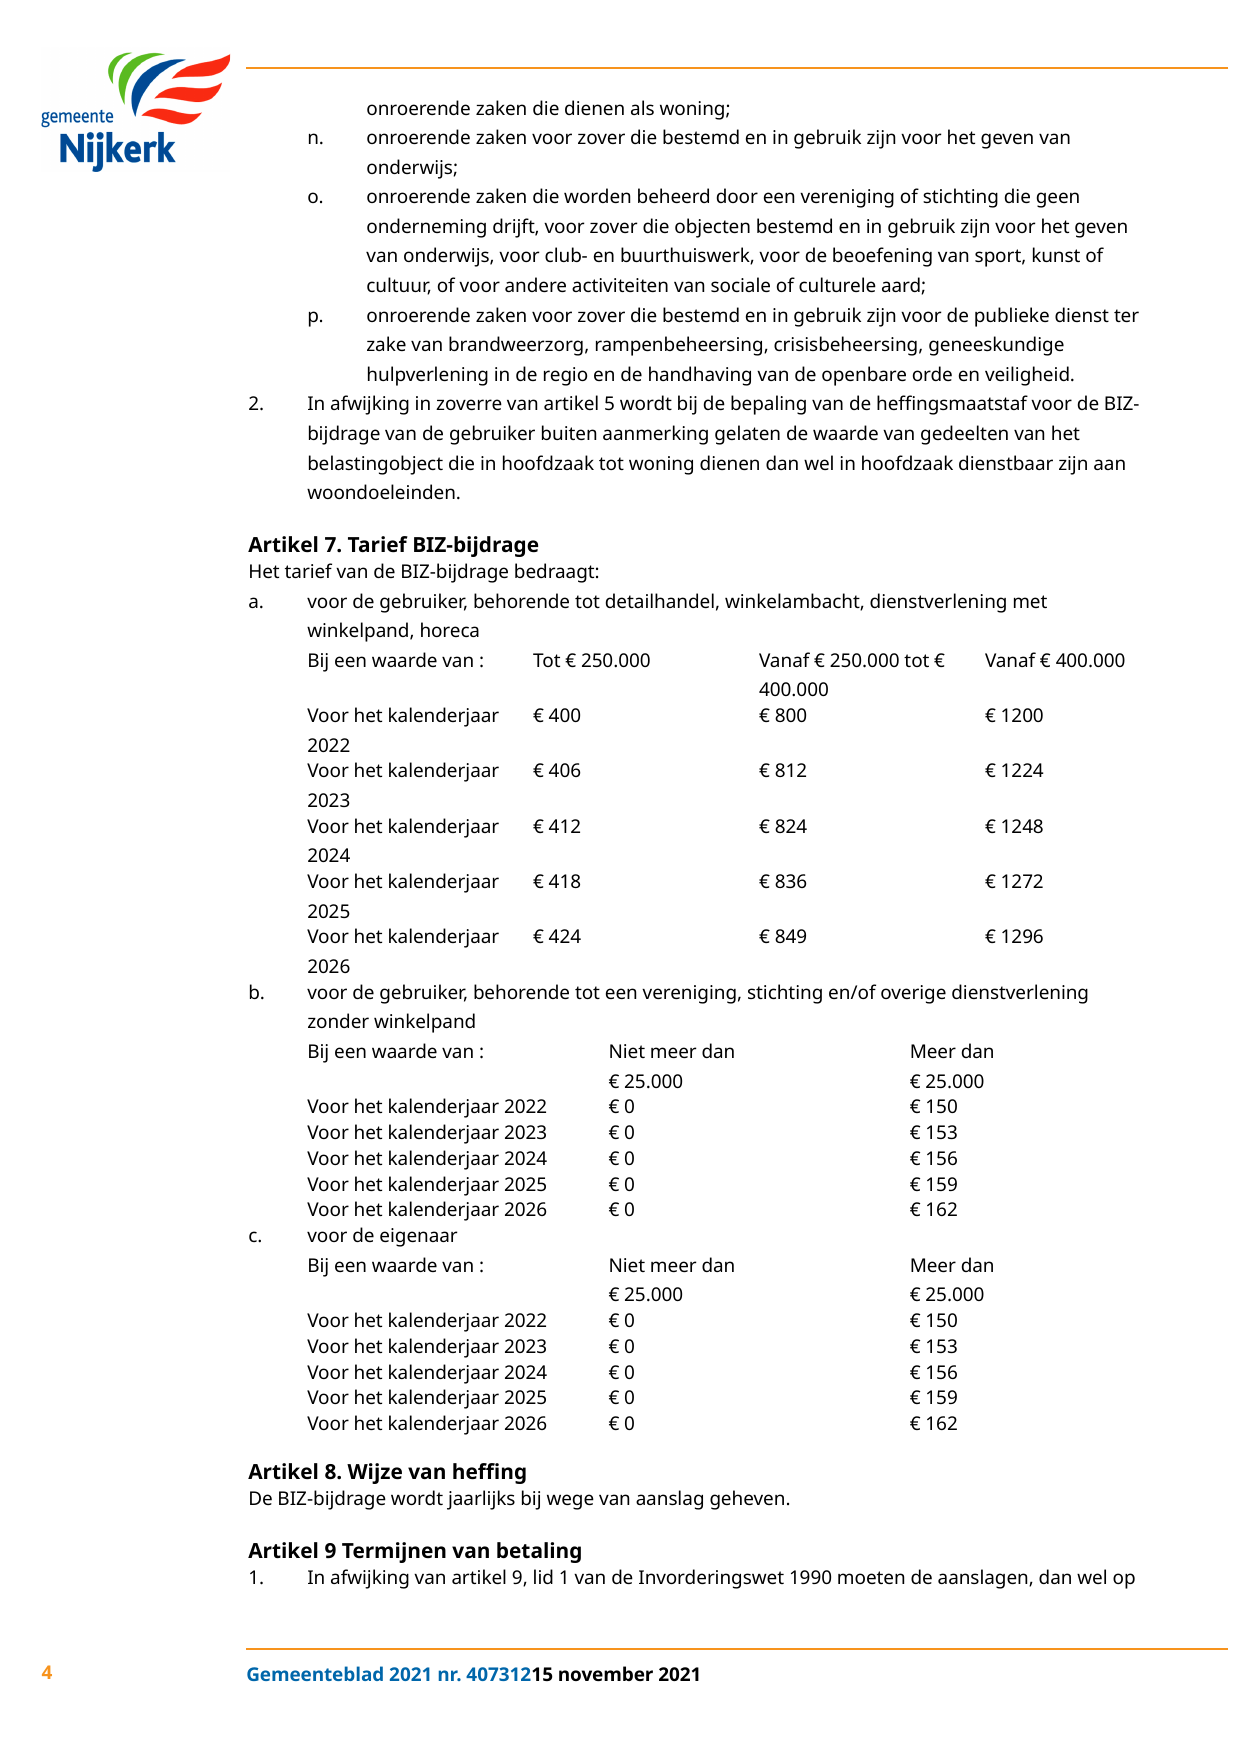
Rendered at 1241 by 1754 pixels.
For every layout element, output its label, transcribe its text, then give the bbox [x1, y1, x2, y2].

table_cell € 153 [910, 1333, 1211, 1359]
table_cell Voor het kalenderjaar 2023 [307, 1119, 608, 1145]
table_cell € 836 [759, 868, 985, 924]
table_header Niet meer dan € 25.000 [608, 1252, 909, 1307]
table_header Bij een waarde van : [307, 647, 533, 702]
table_cell Voor het kalenderjaar 2023 [307, 758, 533, 813]
table_cell Voor het kalenderjaar 2025 [307, 1385, 608, 1410]
table_cell € 162 [910, 1197, 1211, 1222]
list onroerende zaken die dienen als woning; [307, 95, 1152, 121]
table_cell € 150 [910, 1094, 1211, 1119]
list onroerende zaken voor zover die bestemd en in gebruik zijn voor de publieke dienst ter zake van brandweerzorg, rampenbeheersing, crisisbeheersing, geneeskundige hulpverlening in de regio en de handhaving van de openbare orde en veiligheid. [307, 302, 1152, 387]
table_cell € 153 [910, 1119, 1211, 1145]
table_cell € 0 [608, 1094, 909, 1119]
text Artikel 9 Termijnen van betaling [248, 1536, 1152, 1564]
table_cell Voor het kalenderjaar 2024 [307, 1145, 608, 1171]
table_cell Voor het kalenderjaar 2026 [307, 1197, 608, 1222]
table_cell € 800 [759, 703, 985, 758]
table_cell € 0 [608, 1145, 909, 1171]
table_cell Voor het kalenderjaar 2022 [307, 703, 533, 758]
text Artikel 7. Tarief BIZ-bijdrage [248, 530, 1152, 558]
list In afwijking in zoverre van artikel 5 wordt bij de bepaling van de heffingsmaatstaf voor de BIZ-bijdrage van de gebruiker buiten aanmerking gelaten de waarde van gedeelten van het belastingobject die in hoofdzaak tot woning dienen dan wel in hoofdzaak dienstbaar zijn aan woondoeleinden. [248, 391, 1152, 505]
table_cell € 159 [910, 1171, 1211, 1197]
table_header Vanaf € 400.000 [985, 647, 1211, 702]
list voor de eigenaar [248, 1222, 1152, 1248]
list onroerende zaken voor zover die bestemd en in gebruik zijn voor het geven van onderwijs; [307, 124, 1152, 180]
table_cell € 1200 [985, 703, 1211, 758]
table_cell € 418 [533, 868, 759, 924]
list onroerende zaken die worden beheerd door een vereniging of stichting die geen onderneming drijft, voor zover die objecten bestemd en in gebruik zijn voor het geven van onderwijs, voor club- en buurthuiswerk, voor de beoefening van sport, kunst of cultuur, of voor andere activiteiten van sociale of culturele aard; [307, 183, 1152, 298]
table_cell € 412 [533, 813, 759, 868]
table_header Bij een waarde van : [307, 1252, 608, 1307]
table_cell € 0 [608, 1308, 909, 1333]
table_cell € 159 [910, 1385, 1211, 1410]
table_cell € 424 [533, 924, 759, 979]
table_cell Voor het kalenderjaar 2024 [307, 1359, 608, 1384]
text Het tarief van de BIZ-bijdrage bedraagt: [248, 558, 1152, 584]
table_cell € 156 [910, 1359, 1211, 1384]
table_cell € 406 [533, 758, 759, 813]
table_header Tot € 250.000 [533, 647, 759, 702]
text De BIZ-bijdrage wordt jaarlijks bij wege van aanslag geheven. [248, 1485, 1152, 1511]
table_cell € 1272 [985, 868, 1211, 924]
table_header Meer dan € 25.000 [910, 1038, 1211, 1094]
table_header Vanaf € 250.000 tot € 400.000 [759, 647, 985, 702]
table_cell € 1224 [985, 758, 1211, 813]
table_cell Voor het kalenderjaar 2024 [307, 813, 533, 868]
table_header Niet meer dan € 25.000 [608, 1038, 909, 1094]
table_cell € 0 [608, 1119, 909, 1145]
table_header Bij een waarde van : [307, 1038, 608, 1094]
table_cell € 0 [608, 1197, 909, 1222]
list In afwijking van artikel 9, lid 1 van de Invorderingswet 1990 moeten de aanslagen, dan wel op [248, 1564, 1152, 1590]
text Artikel 8. Wijze van heffing [248, 1457, 1152, 1485]
table_cell € 0 [608, 1385, 909, 1410]
table_cell Voor het kalenderjaar 2023 [307, 1333, 608, 1359]
table_cell € 812 [759, 758, 985, 813]
table_cell Voor het kalenderjaar 2025 [307, 1171, 608, 1197]
table_cell € 1248 [985, 813, 1211, 868]
table_cell € 0 [608, 1171, 909, 1197]
table_cell € 824 [759, 813, 985, 868]
table_cell Voor het kalenderjaar 2022 [307, 1094, 608, 1119]
table_cell € 1296 [985, 924, 1211, 979]
table_cell € 0 [608, 1359, 909, 1384]
table_cell € 0 [608, 1333, 909, 1359]
table_cell € 400 [533, 703, 759, 758]
table_cell Voor het kalenderjaar 2026 [307, 924, 533, 979]
table_cell € 849 [759, 924, 985, 979]
table_header Meer dan € 25.000 [910, 1252, 1211, 1307]
list voor de gebruiker, behorende tot een vereniging, stichting en/of overige dienstverlening zonder winkelpand [248, 979, 1152, 1034]
table_cell € 150 [910, 1308, 1211, 1333]
table_cell € 0 [608, 1410, 909, 1436]
picture [41, 47, 231, 172]
table_cell € 162 [910, 1410, 1211, 1436]
table_cell Voor het kalenderjaar 2025 [307, 868, 533, 924]
table_cell € 156 [910, 1145, 1211, 1171]
table_cell Voor het kalenderjaar 2026 [307, 1410, 608, 1436]
list voor de gebruiker, behorende tot detailhandel, winkelambacht, dienstverlening met winkelpand, horeca [248, 588, 1152, 643]
table_cell Voor het kalenderjaar 2022 [307, 1308, 608, 1333]
